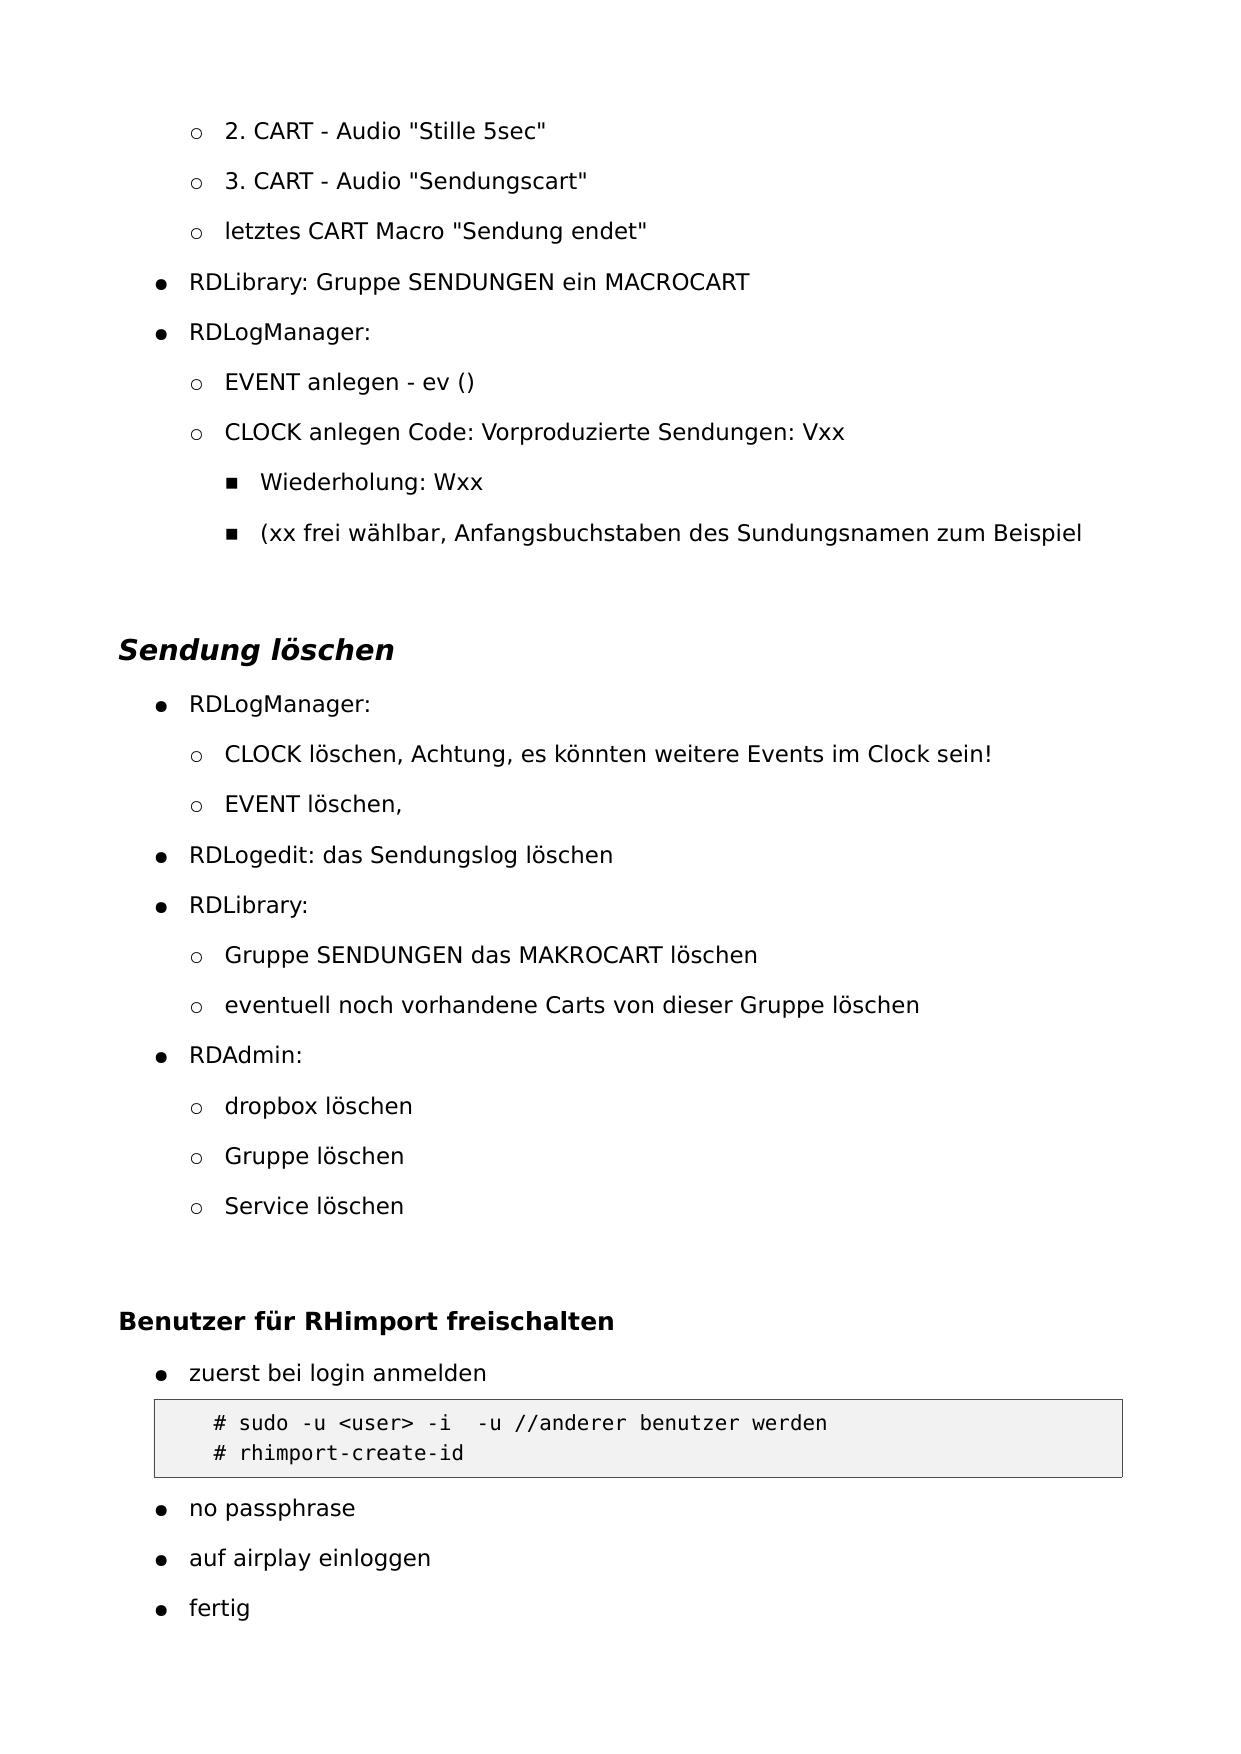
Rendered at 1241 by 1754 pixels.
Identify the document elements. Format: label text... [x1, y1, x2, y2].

list Gruppe löschen [189, 1143, 1122, 1170]
list # sudo -u <user> -i -u //anderer benutzer werden [155, 1400, 1122, 1429]
list Wiederholung: Wxx [224, 469, 1122, 496]
list EVENT anlegen - ev () [189, 369, 1122, 396]
list 3. CART - Audio "Sendungscart" [189, 168, 1122, 195]
list RDLogManager: [153, 319, 1122, 346]
subtitle Sendung löschen [118, 633, 1122, 667]
list eventuell noch vorhandene Carts von dieser Gruppe löschen [189, 992, 1122, 1019]
subtitle Benutzer für RHimport freischalten [118, 1307, 1122, 1336]
list no passphrase [153, 1495, 1122, 1522]
list auf airplay einloggen [153, 1545, 1122, 1572]
list RDLibrary: [153, 892, 1122, 919]
list (xx frei wählbar, Anfangsbuchstaben des Sundungsnamen zum Beispiel [224, 520, 1122, 546]
list RDLibrary: Gruppe SENDUNGEN ein MACROCART [153, 269, 1122, 295]
list zuerst bei login anmelden [153, 1360, 1122, 1387]
list Gruppe SENDUNGEN das MAKROCART löschen [189, 942, 1122, 969]
list Service löschen [189, 1193, 1122, 1220]
list # rhimport-create-id [155, 1429, 1122, 1477]
list CLOCK löschen, Achtung, es könnten weitere Events im Clock sein! [189, 741, 1122, 768]
list letztes CART Macro "Sendung endet" [189, 218, 1122, 245]
list RDLogedit: das Sendungslog löschen [153, 842, 1122, 868]
list RDAdmin: [153, 1043, 1122, 1069]
list dropbox löschen [189, 1093, 1122, 1119]
list fertig [153, 1595, 1122, 1622]
list CLOCK anlegen Code: Vorproduzierte Sendungen: Vxx [189, 419, 1122, 446]
list 2. CART - Audio "Stille 5sec" [189, 118, 1122, 145]
list RDLogManager: [153, 691, 1122, 718]
list EVENT löschen, [189, 792, 1122, 818]
